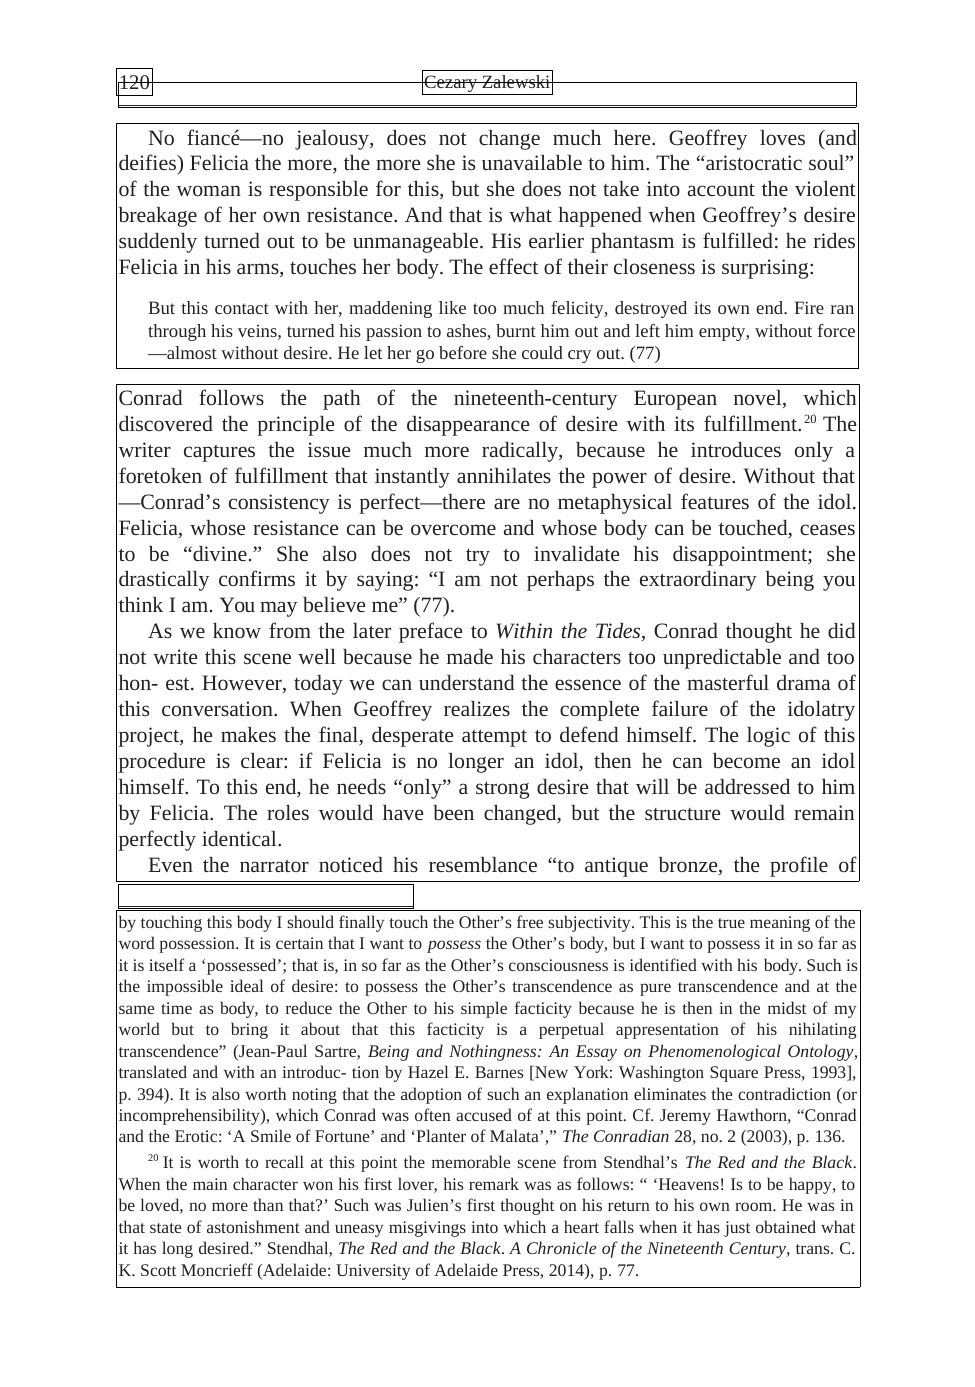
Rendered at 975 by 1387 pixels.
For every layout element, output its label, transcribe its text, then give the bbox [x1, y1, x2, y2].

text 120 [119, 83, 152, 94]
text Cezary Zalewski [424, 71, 552, 82]
text As we know from the later preface to Within the Tides, Conrad thought he did not write this scene well because he made his characters too unpredictable and too hon- est. However, today we can understand the essence of the masterful drama of this conversation. When Geoffrey realizes the complete failure of the idolatry project, he makes the final, desperate attempt to defend himself. The logic of this procedure is clear: if Felicia is no longer an idol, then he can become an idol himself. To this end, he needs “only” a strong desire that will be addressed to him by Felicia. The roles would have been changed, but the structure would remain perfectly identical. [118, 618, 857, 851]
text Conrad follows the path of the nineteenth-century European novel, which discovered the principle of the disappearance of desire with its fulfillment.20 The writer captures the issue much more radically, because he introduces only a foretoken of fulfillment that instantly annihilates the power of desire. Without that—Conrad’s consistency is perfect—there are no metaphysical features of the idol. Felicia, whose resistance can be overcome and whose body can be touched, ceases to be “divine.” She also does not try to invalidate his disappointment; she drastically confirms it by saying: “I am not perhaps the extraordinary being you think I am. You may believe me” (77). [118, 385, 857, 618]
text Even the narrator noticed his resemblance “to antique bronze, the profile of Pallas, still, austere, bowed a little in the shadow of the rock” (78). This look should attract a gaze, followed by desire. Geoffrey does everything to make it happen: he demands [118, 852, 857, 881]
text by touching this body I should finally touch the Other’s free subjectivity. This is the true meaning of the word possession. It is certain that I want to possess the Other’s body, but I want to possess it in so far as it is itself a ‘possessed’; that is, in so far as the Other’s consciousness is identified with his body. Such is the impossible ideal of desire: to possess the Other’s transcendence as pure transcendence and at the same time as body, to reduce the Other to his simple facticity because he is then in the midst of my world but to bring it about that this facticity is a perpetual appresentation of his nihilating transcendence” (Jean-Paul Sartre, Being and Nothingness: An Essay on Phenomenological Ontology, translated and with an introduc- tion by Hazel E. Barnes [New York: Washington Square Press, 1993], p. 394). It is also worth noting that the adoption of such an explanation eliminates the contradiction (or incomprehensibility), which Conrad was often accused of at this point. Cf. Jeremy Hawthorn, “Conrad and the Erotic: ‘A Smile of Fortune’ and ‘Planter of Malata’,” The Conradian 28, no. 2 (2003), p. 136. [118, 912, 858, 1147]
text 120 [118, 69, 152, 82]
text But this contact with her, maddening like too much felicity, destroyed its own end. Fire ran through his veins, turned his passion to ashes, burnt him out and left him empty, without force—almost without desire. He let her go before she could cry out. (77) [148, 297, 857, 364]
text 20 It is worth to recall at this point the memorable scene from Stendhal’s The Red and the Black. When the main character won his first lover, his remark was as follows: “ ‘Heavens! Is to be happy, to be loved, no more than that?’ Such was Julien’s first thought on his return to his own room. He was in that state of astonishment and uneasy misgivings into which a heart falls when it has just obtained what it has long desired.” Stendhal, The Red and the Black. A Chronicle of the Nineteenth Century, trans. C. K. Scott Moncrieff (Adelaide: University of Adelaide Press, 2014), p. 77. [118, 1152, 857, 1280]
text No fiancé—no jealousy, does not change much here. Geoffrey loves (and deifies) Felicia the more, the more she is unavailable to him. The “aristocratic soul” of the woman is responsible for this, but she does not take into account the violent breakage of her own resistance. And that is what happened when Geoffrey’s desire suddenly turned out to be unmanageable. His earlier phantasm is fulfilled: he rides Felicia in his arms, touches her body. The effect of their closeness is surprising: [118, 124, 857, 279]
text Cezary Zalewski [424, 83, 552, 92]
